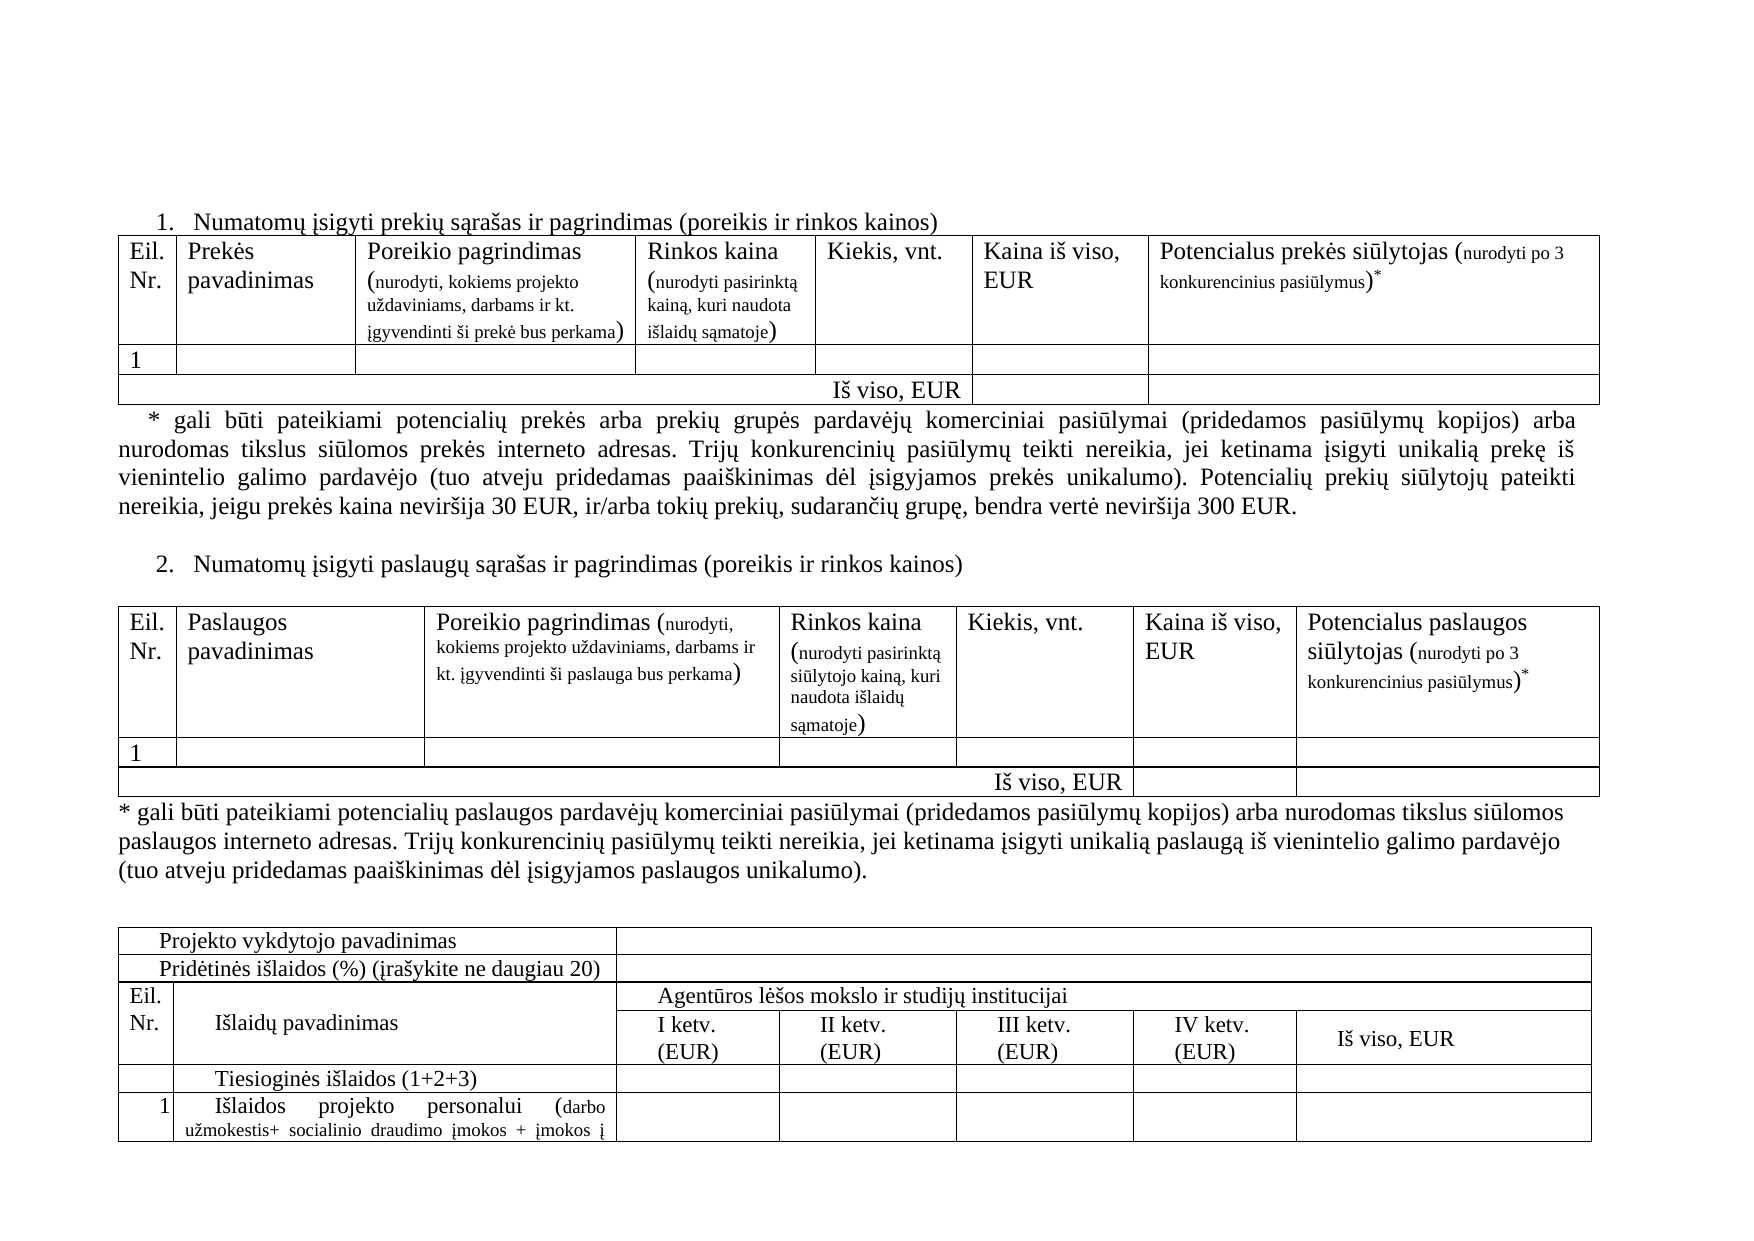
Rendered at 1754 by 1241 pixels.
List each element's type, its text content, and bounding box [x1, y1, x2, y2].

table_header Projekto vykdytojo pavadinimas [119, 928, 616, 954]
table_cell [1134, 738, 1296, 766]
table_cell 1 [119, 1093, 173, 1141]
table_cell [1297, 768, 1599, 796]
table_cell [636, 345, 815, 374]
table_header Rinkos kaina (nurodyti pasirinktą kainą, kuri naudota išlaidų sąmatoje) [636, 236, 815, 344]
table_cell IV ketv. (EUR) [1134, 1011, 1296, 1064]
table_cell Iš viso, EUR [119, 768, 1133, 796]
table_cell [617, 1065, 779, 1092]
table_header Kiekis, vnt. [957, 607, 1133, 737]
text 1. Numatomų įsigyti prekių sąrašas ir pagrindimas (poreikis ir rinkos kainos) [156, 207, 1577, 235]
table_cell I ketv. (EUR) [617, 1011, 779, 1064]
table_cell [617, 955, 1591, 981]
table_header Potencialus paslaugos siūlytojas (nurodyti po 3 konkurencinius pasiūlymus)* [1297, 607, 1599, 737]
text 2. Numatomų įsigyti paslaugų sąrašas ir pagrindimas (poreikis ir rinkos kainos) [156, 549, 1577, 577]
table_header Rinkos kaina (nurodyti pasirinktą siūlytojo kainą, kuri naudota išlaidų sąmatoje) [780, 607, 956, 737]
table_header Eil. Nr. [119, 236, 176, 344]
table_cell [973, 345, 1148, 374]
table_header Kaina iš viso, EUR [1134, 607, 1296, 737]
table_cell [1134, 1093, 1296, 1141]
table_cell II ketv. (EUR) [780, 1011, 956, 1064]
table_cell [973, 375, 1148, 404]
table_cell Pridėtinės išlaidos (%) (įrašykite ne daugiau 20) [119, 955, 616, 981]
table_cell [617, 1093, 779, 1141]
table_cell Eil. Nr. [119, 983, 173, 1064]
table_cell Išlaidų pavadinimas [174, 983, 616, 1064]
table_cell [816, 345, 972, 374]
table_cell [1149, 375, 1599, 404]
table_cell [1149, 345, 1599, 374]
table_cell [780, 738, 956, 766]
table_cell 1 [119, 738, 176, 766]
table_cell [177, 345, 355, 374]
table_cell Tiesioginės išlaidos (1+2+3) [174, 1065, 616, 1092]
table_header Potencialus prekės siūlytojas (nurodyti po 3 konkurencinius pasiūlymus)* [1149, 236, 1599, 344]
table_cell Išlaidos projekto personalui (darbo užmokestis+ socialinio draudimo įmokos + įmokos į [174, 1093, 616, 1141]
table_cell [957, 738, 1133, 766]
table_cell [425, 738, 779, 766]
table_cell Iš viso, EUR [119, 375, 972, 404]
table_header Poreikio pagrindimas (nurodyti, kokiems projekto uždaviniams, darbams ir kt. įgyvendinti ši prekė bus perkama) [356, 236, 635, 344]
table_header Paslaugos pavadinimas [177, 607, 424, 737]
table_cell Iš viso, EUR [1297, 1011, 1591, 1064]
table_cell [356, 345, 635, 374]
table_cell [1134, 1065, 1296, 1092]
table_header Kaina iš viso, EUR [973, 236, 1148, 344]
table_cell [177, 738, 424, 766]
table_cell [1297, 738, 1599, 766]
table_cell 1 [119, 345, 176, 374]
table_cell Agentūros lėšos mokslo ir studijų institucijai [617, 983, 1591, 1010]
table_cell [1134, 768, 1296, 796]
text * gali būti pateikiami potencialių paslaugos pardavėjų komerciniai pasiūlymai (pridedamos pasiūlymų kopijos) arba nurodomas tikslus siūlomos paslaugos interneto adresas. Trijų konkurencinių pasiūlymų teikti nereikia, jei ketinama įsigyti unikalią paslaugą iš vienintelio galimo pardavėjo (tuo atveju pridedamas paaiškinimas dėl įsigyjamos paslaugos unikalumo). [118, 797, 1577, 883]
table_header Kiekis, vnt. [816, 236, 972, 344]
table_header [617, 928, 1591, 954]
table_cell [957, 1065, 1133, 1092]
table_cell [780, 1093, 956, 1141]
table_cell III ketv. (EUR) [957, 1011, 1133, 1064]
table_cell [957, 1093, 1133, 1141]
table_header Poreikio pagrindimas (nurodyti, kokiems projekto uždaviniams, darbams ir kt. įgyvendinti ši paslauga bus perkama) [425, 607, 779, 737]
table_header Eil. Nr. [119, 607, 176, 737]
table_cell [119, 1065, 173, 1092]
table_cell [780, 1065, 956, 1092]
table_cell [1297, 1065, 1591, 1092]
table_cell [1297, 1093, 1591, 1141]
text * gali būti pateikiami potencialių prekės arba prekių grupės pardavėjų komerciniai pasiūlymai (pridedamos pasiūlymų kopijos) arba nurodomas tikslus siūlomos prekės interneto adresas. Trijų konkurencinių pasiūlymų teikti nereikia, jei ketinama įsigyti unikalią prekę iš vienintelio galimo pardavėjo (tuo atveju pridedamas paaiškinimas dėl įsigyjamos prekės unikalumo). Potencialių prekių siūlytojų pateikti nereikia, jeigu prekės kaina neviršija 30 EUR, ir/arba tokių prekių, sudarančių grupę, bendra vertė neviršija 300 EUR. [118, 405, 1577, 520]
table_header Prekės pavadinimas [177, 236, 355, 344]
